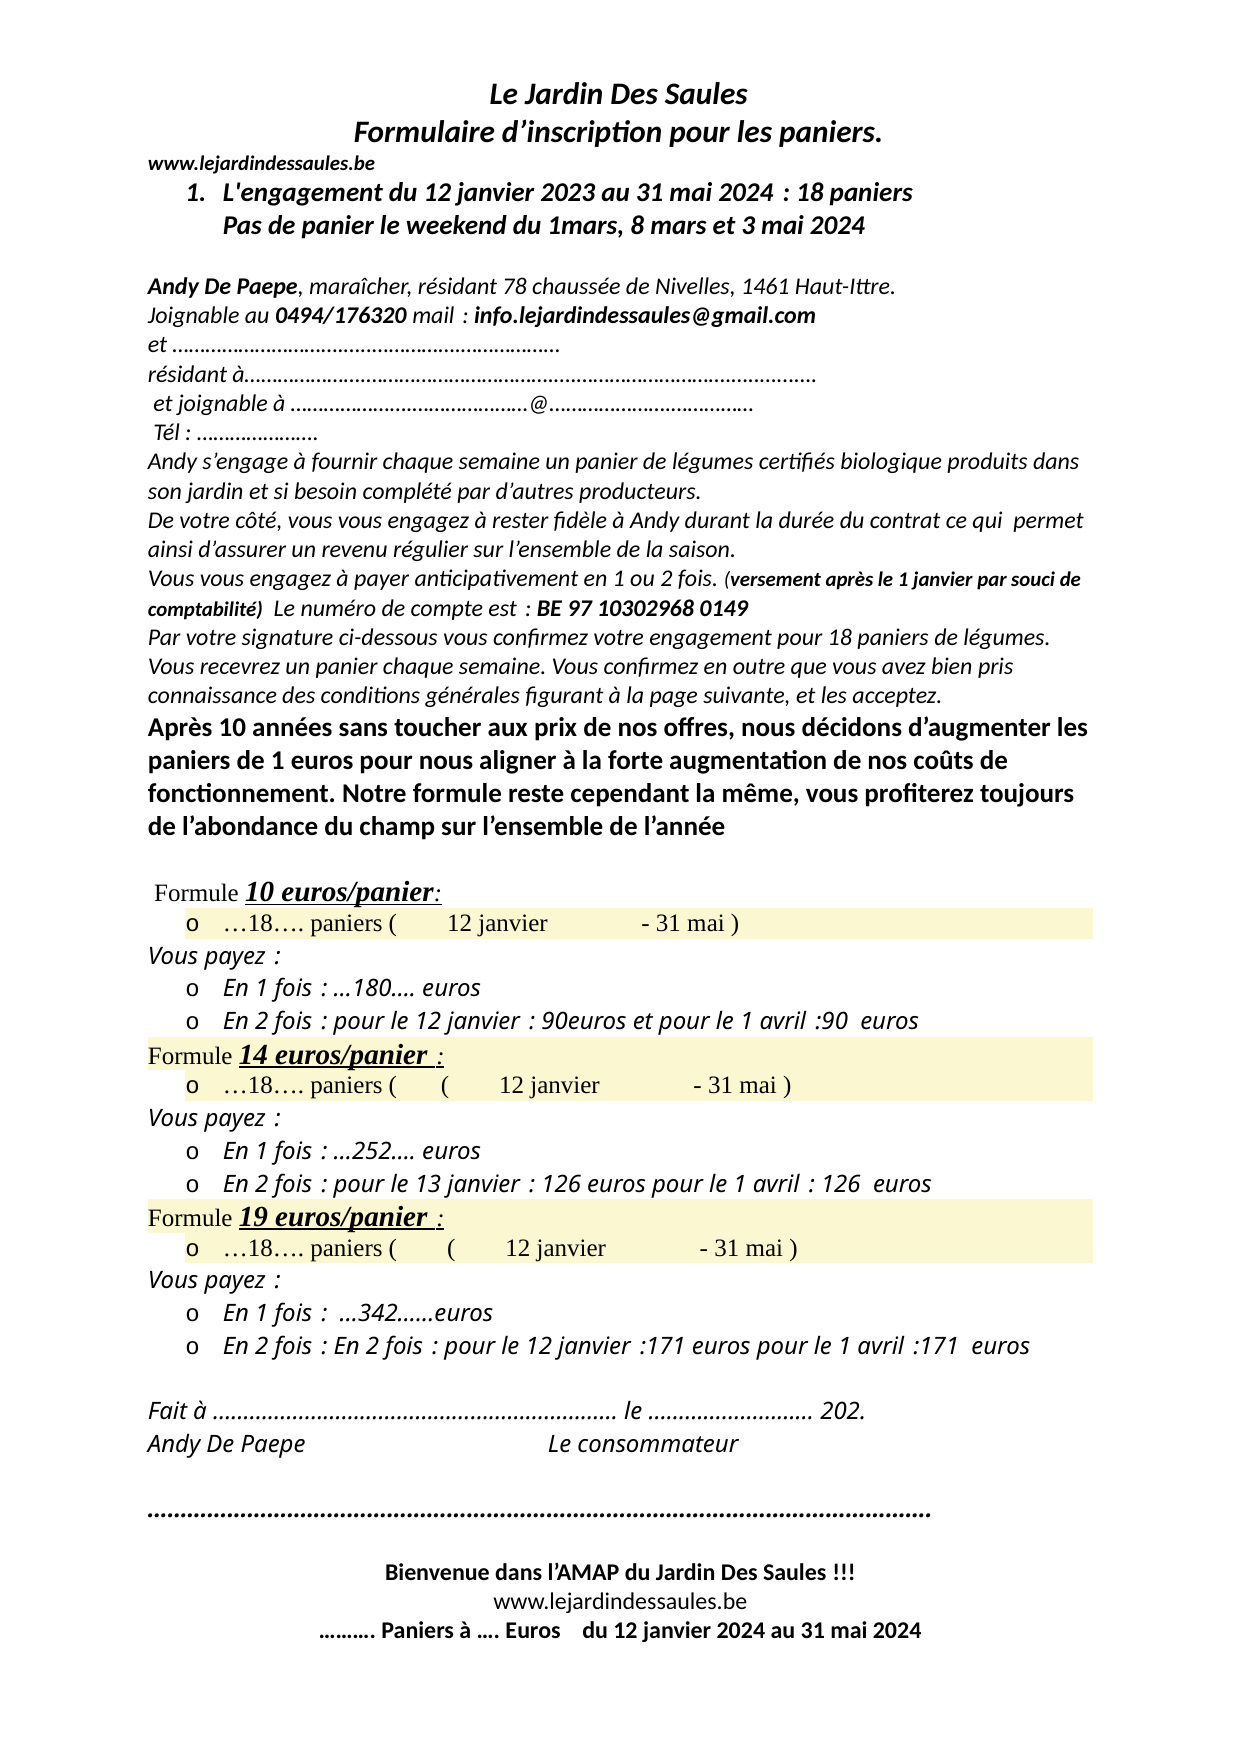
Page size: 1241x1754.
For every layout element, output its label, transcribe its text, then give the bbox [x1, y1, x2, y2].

text Formule 10 euros/panier: [148, 874, 1093, 908]
text Vous vous engagez à payer anticipativement en 1 ou 2 fois. (versement après le 1 janvier par souci de comptabilité) Le numéro de compte est : BE 97 10302968 0149 [148, 563, 1093, 622]
list …18…. paniers ( ( 12 janvier - 31 mai ) [185, 1233, 1093, 1263]
list En 1 fois : …342…...euros [185, 1296, 1093, 1329]
list En 1 fois : …180…. euros [185, 971, 1093, 1004]
list En 2 fois : pour le 13 janvier : 126 euros pour le 1 avril : 126 euros [185, 1166, 1093, 1199]
text Pas de panier le weekend du 1mars, 8 mars et 3 mai 2024 [223, 208, 1093, 242]
text Joignable au 0494/176320 mail : info.lejardindessaules@gmail.com [148, 300, 1093, 329]
text De votre côté, vous vous engagez à rester fidèle à Andy durant la durée du contrat ce qui permet ainsi d’assurer un revenu régulier sur l’ensemble de la saison. [148, 505, 1093, 563]
text ………………………………………………………………………………………………………. [148, 1492, 1093, 1524]
text Vous payez : [148, 939, 1093, 971]
list L'engagement du 12 janvier 2023 au 31 mai 2024 : 18 paniers [185, 176, 1093, 208]
text Andy s’engage à fournir chaque semaine un panier de légumes certifiés biologique produits dans son jardin et si besoin complété par d’autres producteurs. [148, 446, 1093, 505]
text Formule 19 euros/panier : [148, 1199, 1093, 1233]
list …18…. paniers ( 12 janvier - 31 mai ) [185, 908, 1093, 939]
text et joignable à ………………….…………………@………………….…………… [148, 388, 1093, 417]
text Vous payez : [148, 1263, 1093, 1296]
text Formule 14 euros/panier : [148, 1037, 1093, 1070]
text Le Jardin Des Saules [148, 74, 1093, 112]
text Fait à ………………………………………………………… le ……………………… 202. [148, 1394, 1093, 1427]
text Par votre signature ci-dessous vous confirmez votre engagement pour 18 paniers de légumes. [148, 622, 1093, 651]
list …18…. paniers ( ( 12 janvier - 31 mai ) [185, 1070, 1093, 1101]
text Bienvenue dans l’AMAP du Jardin Des Saules !!! [148, 1557, 1093, 1586]
text ………. Paniers à …. Euros du 12 janvier 2024 au 31 mai 2024 [148, 1616, 1093, 1645]
text Vous payez : [148, 1101, 1093, 1133]
text Après 10 années sans toucher aux prix de nos offres, nous décidons d’augmenter les paniers de 1 euros pour nous aligner à la forte augmentation de nos coûts de fonctionnement. Notre formule reste cependant la même, vous profiterez toujours de l’abondance du champ sur l’ensemble de l’année [148, 710, 1093, 842]
text Andy De Paepe Le consommateur [148, 1427, 1093, 1459]
text Formulaire d’inscription pour les paniers. [148, 112, 1093, 150]
text www.lejardindessaules.be [148, 1586, 1093, 1616]
text et ………………………….…..…………….……………… [148, 329, 1093, 359]
list En 2 fois : En 2 fois : pour le 12 janvier :171 euros pour le 1 avril :171 euros [185, 1329, 1093, 1361]
text résidant à………………….…………………………….….……………………….…..…...…. [148, 359, 1093, 388]
list En 1 fois : …252…. euros [185, 1133, 1093, 1166]
text www.lejardindessaules.be [148, 150, 1093, 176]
text Andy De Paepe, maraîcher, résidant 78 chaussée de Nivelles, 1461 Haut-Ittre. [148, 271, 1093, 300]
text Tél : …………………. [148, 417, 1093, 446]
text Vous recevrez un panier chaque semaine. Vous confirmez en outre que vous avez bien pris connaissance des conditions générales figurant à la page suivante, et les acceptez. [148, 651, 1093, 710]
list En 2 fois : pour le 12 janvier : 90euros et pour le 1 avril :90 euros [185, 1004, 1093, 1037]
